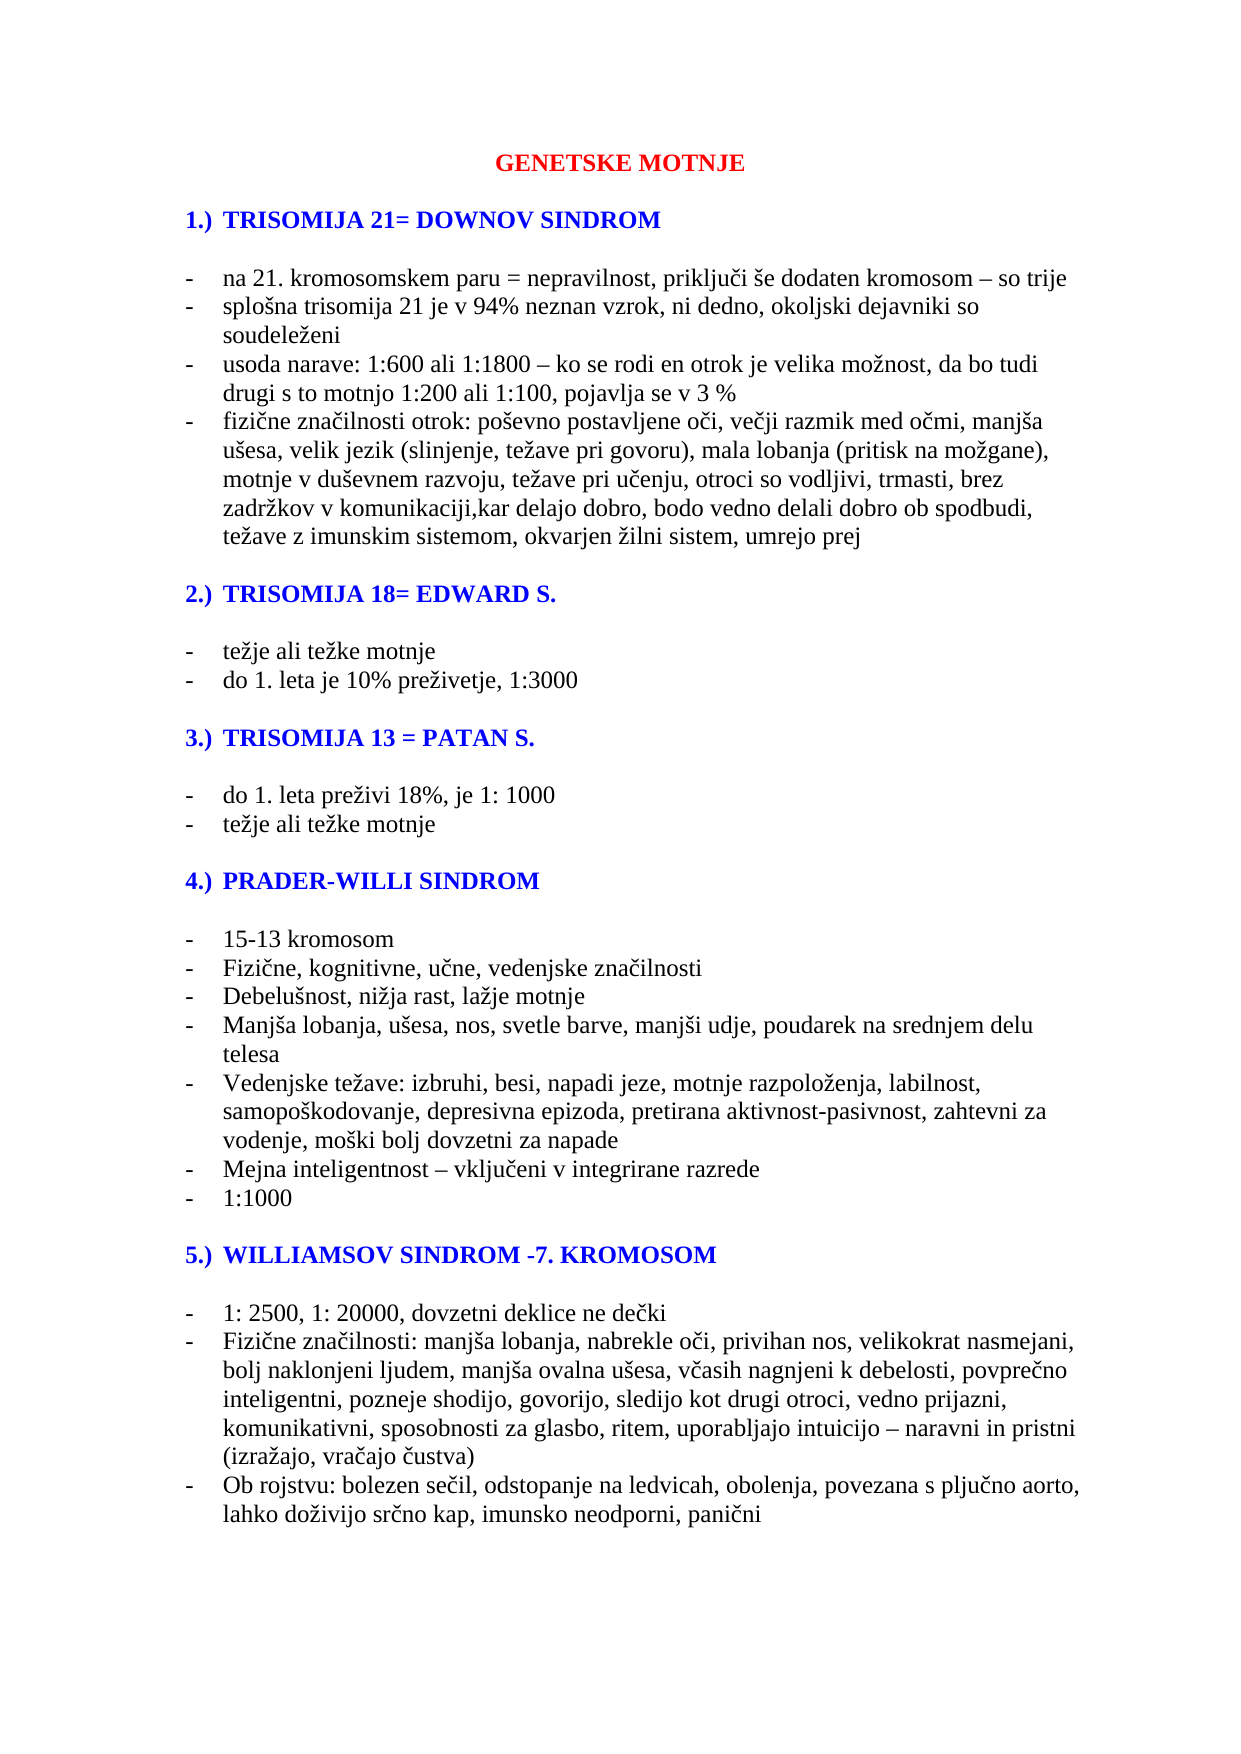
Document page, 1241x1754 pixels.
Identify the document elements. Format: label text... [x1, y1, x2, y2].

list na 21. kromosomskem paru = nepravilnost, priključi še dodaten kromosom – so trije [185, 263, 1093, 291]
list 1:1000 [185, 1183, 1093, 1211]
list Fizične, kognitivne, učne, vedenjske značilnosti [185, 953, 1093, 981]
list do 1. leta je 10% preživetje, 1:3000 [185, 665, 1093, 694]
list WILLIAMSOV SINDROM -7. KROMOSOM [185, 1240, 1093, 1269]
list Vedenjske težave: izbruhi, besi, napadi jeze, motnje razpoloženja, labilnost, samopoškodovanje, depresivna epizoda, pretirana aktivnost-pasivnost, zahtevni za vodenje, moški bolj dovzetni za napade [185, 1068, 1093, 1154]
list Mejna inteligentnost – vključeni v integrirane razrede [185, 1154, 1093, 1183]
list Debelušnost, nižja rast, lažje motnje [185, 981, 1093, 1010]
list težje ali težke motnje [185, 636, 1093, 665]
list TRISOMIJA 18= EDWARD S. [185, 579, 1093, 608]
list usoda narave: 1:600 ali 1:1800 – ko se rodi en otrok je velika možnost, da bo tudi drugi s to motnjo 1:200 ali 1:100, pojavlja se v 3 % [185, 349, 1093, 406]
list 15-13 kromosom [185, 924, 1093, 953]
list splošna trisomija 21 je v 94% neznan vzrok, ni dedno, okoljski dejavniki so soudeleženi [185, 291, 1093, 349]
list PRADER-WILLI SINDROM [185, 866, 1093, 895]
list težje ali težke motnje [185, 809, 1093, 838]
list fizične značilnosti otrok: poševno postavljene oči, večji razmik med očmi, manjša ušesa, velik jezik (slinjenje, težave pri govoru), mala lobanja (pritisk na možgane), motnje v duševnem razvoju, težave pri učenju, otroci so vodljivi, trmasti, brez zadržkov v komunikaciji,kar delajo dobro, bodo vedno delali dobro ob spodbudi, težave z imunskim sistemom, okvarjen žilni sistem, umrejo prej [185, 406, 1093, 550]
list do 1. leta preživi 18%, je 1: 1000 [185, 780, 1093, 809]
text GENETSKE MOTNJE [148, 148, 1093, 176]
list Manjša lobanja, ušesa, nos, svetle barve, manjši udje, poudarek na srednjem delu telesa [185, 1010, 1093, 1068]
list TRISOMIJA 13 = PATAN S. [185, 723, 1093, 751]
list Ob rojstvu: bolezen sečil, odstopanje na ledvicah, obolenja, povezana s pljučno aorto, lahko doživijo srčno kap, imunsko neodporni, panični [185, 1470, 1093, 1528]
list 1: 2500, 1: 20000, dovzetni deklice ne dečki [185, 1298, 1093, 1326]
list Fizične značilnosti: manjša lobanja, nabrekle oči, privihan nos, velikokrat nasmejani, bolj naklonjeni ljudem, manjša ovalna ušesa, včasih nagnjeni k debelosti, povprečno inteligentni, pozneje shodijo, govorijo, sledijo kot drugi otroci, vedno prijazni, komunikativni, sposobnosti za glasbo, ritem, uporabljajo intuicijo – naravni in pristni (izražajo, vračajo čustva) [185, 1326, 1093, 1470]
list TRISOMIJA 21= DOWNOV SINDROM [185, 205, 1093, 234]
